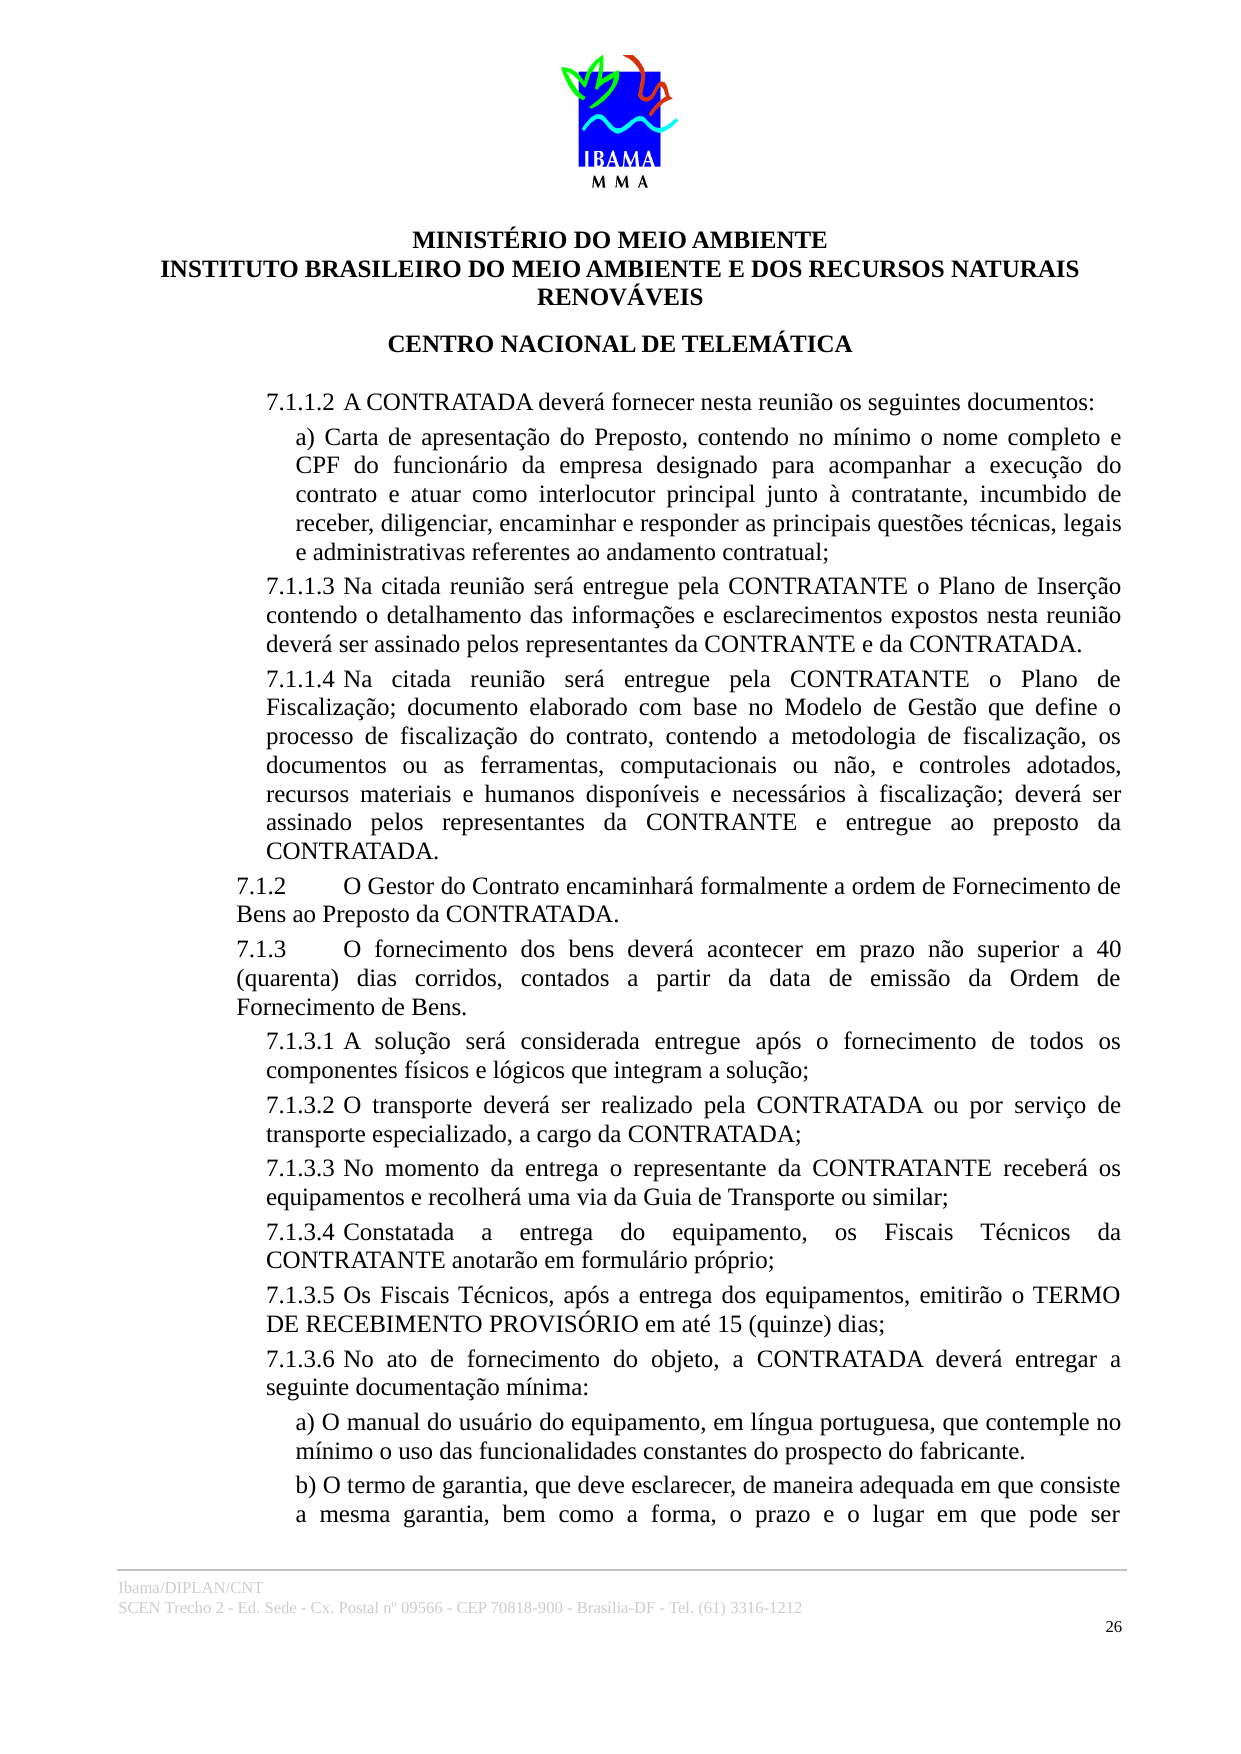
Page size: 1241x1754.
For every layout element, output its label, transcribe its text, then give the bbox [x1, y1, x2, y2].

text 7.1.3.6 No ato de fornecimento do objeto, a CONTRATADA deverá entregar a seguinte documentação mínima: [266, 1344, 1122, 1401]
text 7.1.1.4 Na citada reunião será entregue pela CONTRATANTE o Plano de Fiscalização; documento elaborado com base no Modelo de Gestão que define o processo de fiscalização do contrato, contendo a metodologia de fiscalização, os documentos ou as ferramentas, computacionais ou não, e controles adotados, recursos materiais e humanos disponíveis e necessários à fiscalização; deverá ser assinado pelos representantes da CONTRANTE e entregue ao preposto da CONTRATADA. [266, 664, 1122, 865]
text 7.1.3.4 Constatada a entrega do equipamento, os Fiscais Técnicos da CONTRATANTE anotarão em formulário próprio; [266, 1217, 1122, 1274]
text 7.1.2 O Gestor do Contrato encaminhará formalmente a ordem de Fornecimento de Bens ao Preposto da CONTRATADA. [236, 871, 1122, 928]
text b) O termo de garantia, que deve esclarecer, de maneira adequada em que consiste a mesma garantia, bem como a forma, o prazo e o lugar em que pode ser [295, 1471, 1122, 1528]
text 7.1.3.5 Os Fiscais Técnicos, após a entrega dos equipamentos, emitirão o TERMO DE RECEBIMENTO PROVISÓRIO em até 15 (quinze) dias; [266, 1280, 1122, 1338]
text 7.1.1.2 A CONTRATADA deverá fornecer nesta reunião os seguintes documentos: [266, 387, 1122, 416]
text 7.1.3 O fornecimento dos bens deverá acontecer em prazo não superior a 40 (quarenta) dias corridos, contados a partir da data de emissão da Ordem de Fornecimento de Bens. [236, 934, 1122, 1021]
text 7.1.3.1 A solução será considerada entregue após o fornecimento de todos os componentes físicos e lógicos que integram a solução; [266, 1026, 1122, 1084]
picture [561, 55, 679, 188]
text a) Carta de apresentação do Preposto, contendo no mínimo o nome completo e CPF do funcionário da empresa designado para acompanhar a execução do contrato e atuar como interlocutor principal junto à contratante, incumbido de receber, diligenciar, encaminhar e responder as principais questões técnicas, legais e administrativas referentes ao andamento contratual; [295, 422, 1122, 566]
text 7.1.1.3 Na citada reunião será entregue pela CONTRATANTE o Plano de Inserção contendo o detalhamento das informações e esclarecimentos expostos nesta reunião deverá ser assinado pelos representantes da CONTRANTE e da CONTRATADA. [266, 571, 1122, 658]
text 7.1.3.2 O transporte deverá ser realizado pela CONTRATADA ou por serviço de transporte especializado, a cargo da CONTRATADA; [266, 1090, 1122, 1147]
text 7.1.3.3 No momento da entrega o representante da CONTRATANTE receberá os equipamentos e recolherá uma via da Guia de Transporte ou similar; [266, 1153, 1122, 1211]
text a) O manual do usuário do equipamento, em língua portuguesa, que contemple no mínimo o uso das funcionalidades constantes do prospecto do fabricante. [295, 1407, 1122, 1464]
